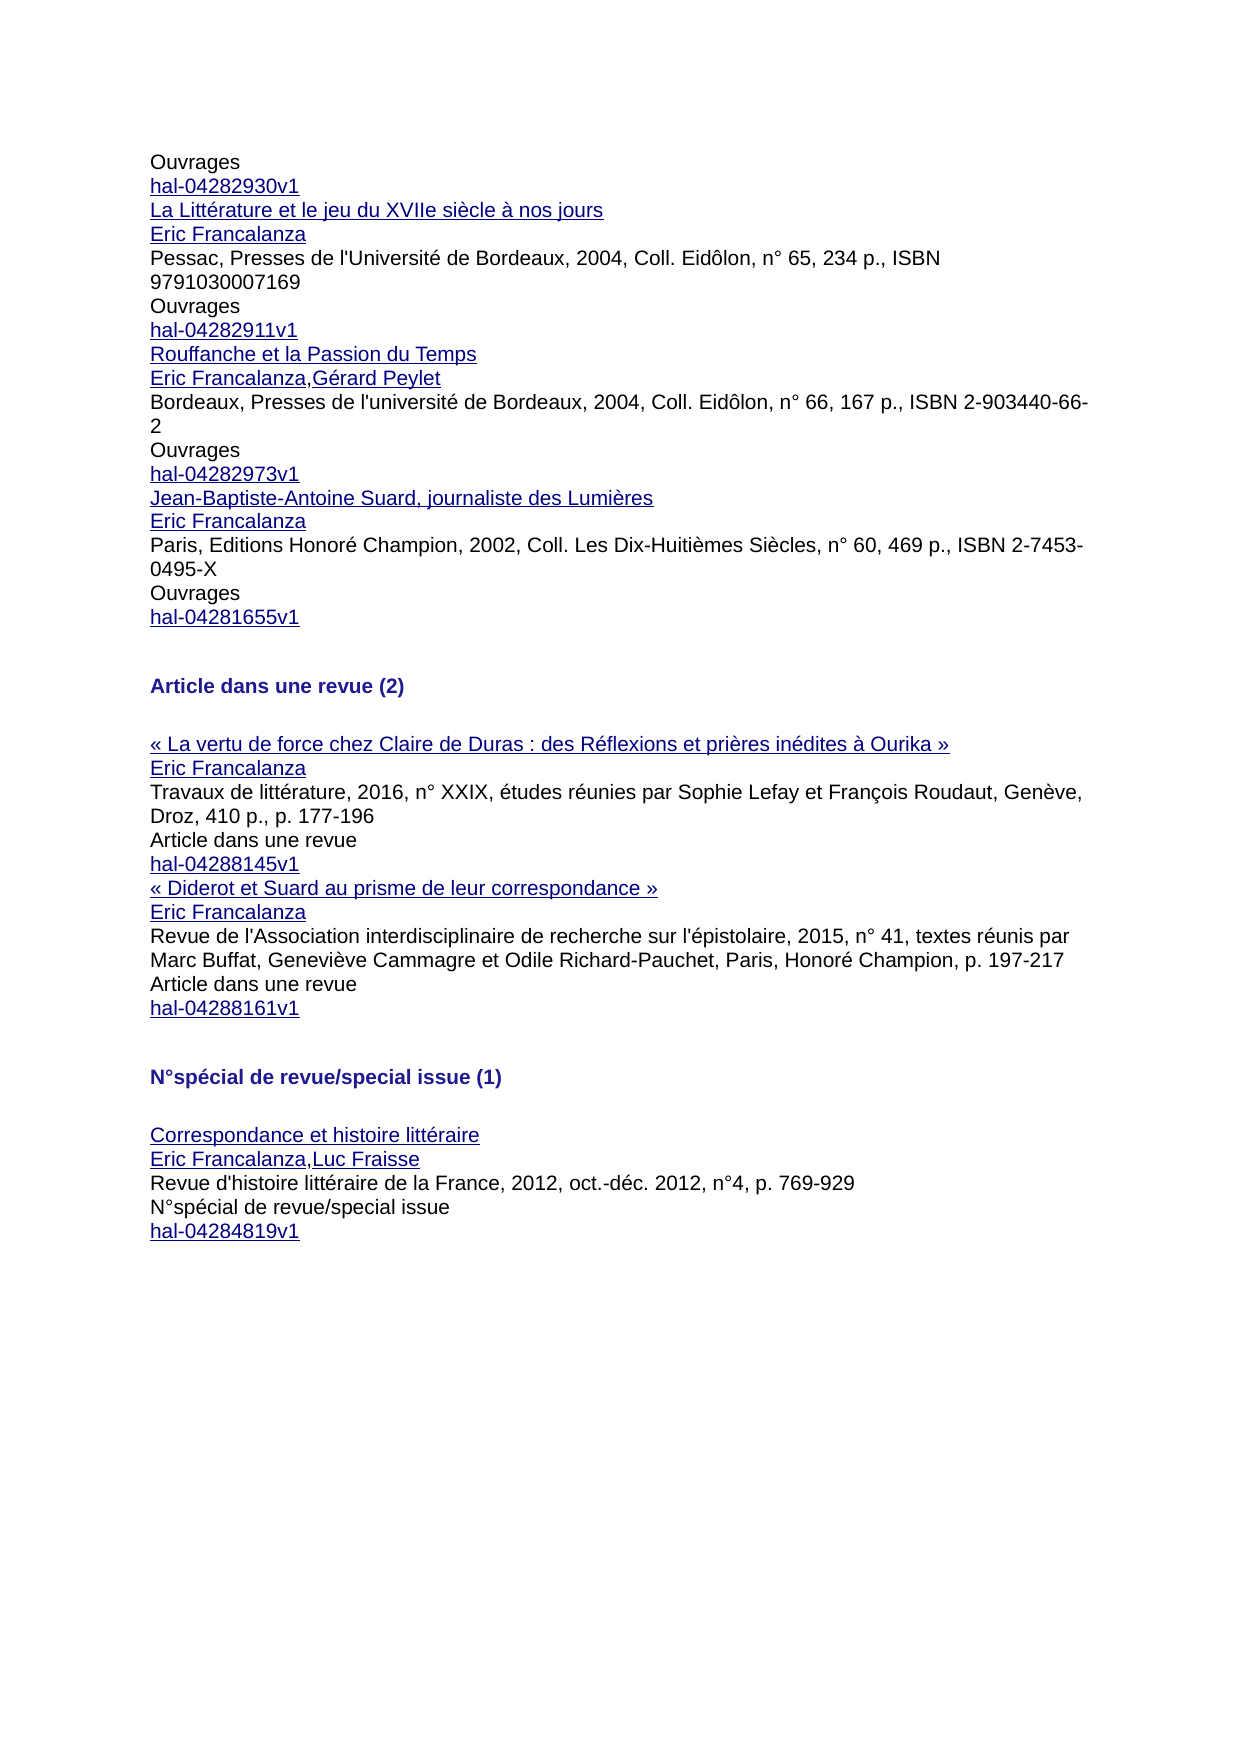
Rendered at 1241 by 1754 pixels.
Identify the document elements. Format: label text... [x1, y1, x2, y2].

table_cell Jean-Baptiste-Antoine Suard, journaliste des Lumières Eric Francalanza Paris, Editions Honoré Champion, 2002, Coll. Les Dix-Huitièmes Siècles, n° 60, 469 p., ISBN 2-7453-0495-X Ouvrages hal-04281655v1 [150, 485, 1090, 629]
table_cell Le Préromantisme. Une esthétique du décalage Eric Francalanza Paris, Eurédit, 2006, 268 p., ISBN 2-84830-067-1 Ouvrages hal-04282930v1 [150, 150, 1090, 198]
subtitle N°spécial de revue/special issue (1) [150, 1064, 1090, 1088]
table_cell Rouffanche et la Passion du Temps Eric Francalanza,Gérard Peylet Bordeaux, Presses de l'université de Bordeaux, 2004, Coll. Eidôlon, n° 66, 167 p., ISBN 2-903440-66-2 Ouvrages hal-04282973v1 [150, 342, 1090, 485]
table_header « La vertu de force chez Claire de Duras : des Réflexions et prières inédites à Ourika » Eric Francalanza Travaux de littérature, 2016, n° XXIX, études réunies par Sophie Lefay et François Roudaut, Genève, Droz, 410 p., p. 177-196 Article dans une revue hal-04288145v1 [150, 732, 1090, 876]
table_cell « Diderot et Suard au prisme de leur correspondance » Eric Francalanza Revue de l'Association interdisciplinaire de recherche sur l'épistolaire, 2015, n° 41, textes réunis par Marc Buffat, Geneviève Cammagre et Odile Richard-Pauchet, Paris, Honoré Champion, p. 197-217 Article dans une revue hal-04288161v1 [150, 876, 1090, 1020]
subtitle Article dans une revue (2) [150, 674, 1090, 698]
table_header Correspondance et histoire littéraire Eric Francalanza,Luc Fraisse Revue d'histoire littéraire de la France, 2012, oct.-déc. 2012, n°4, p. 769-929 N°spécial de revue/special issue hal-04284819v1 [150, 1123, 1090, 1243]
table_cell La Littérature et le jeu du XVIIe siècle à nos jours Eric Francalanza Pessac, Presses de l'Université de Bordeaux, 2004, Coll. Eidôlon, n° 65, 234 p., ISBN 9791030007169 Ouvrages hal-04282911v1 [150, 198, 1090, 342]
